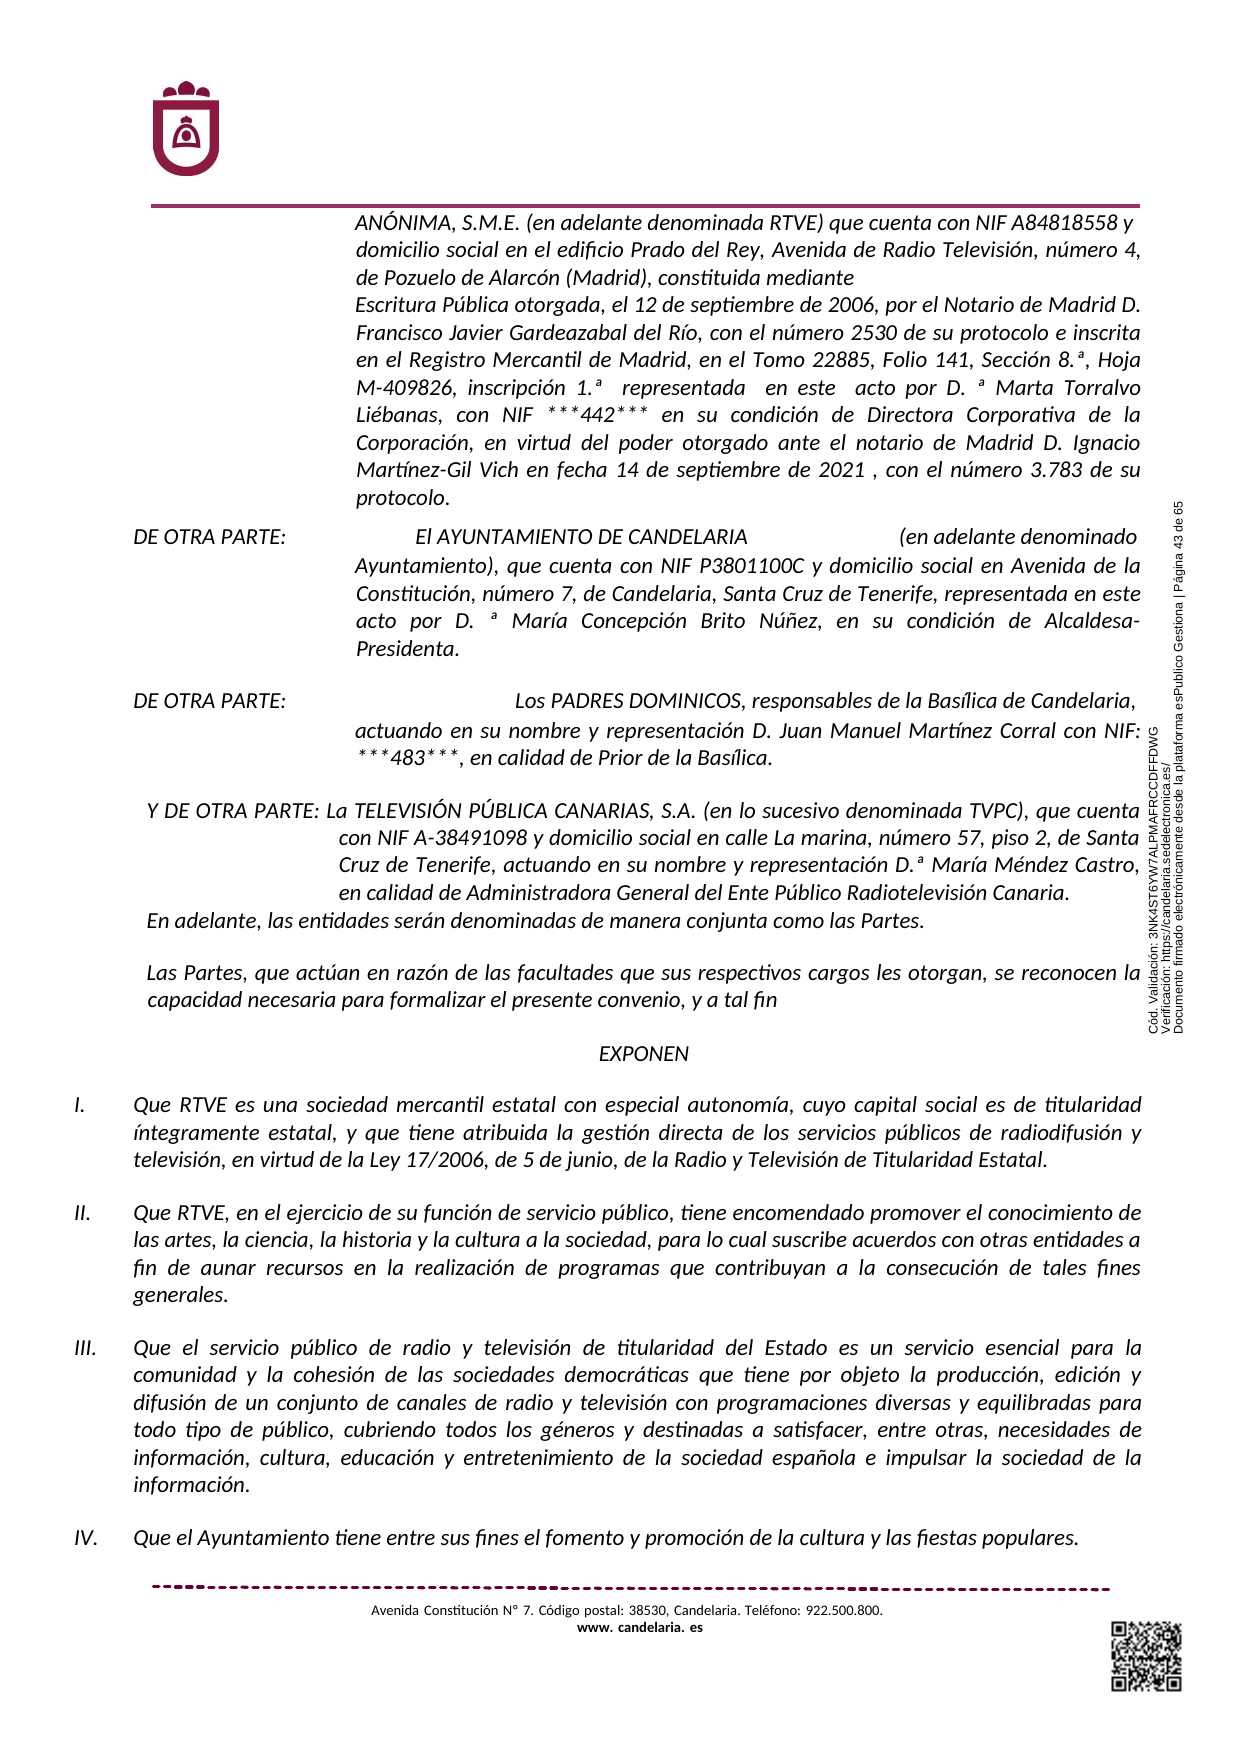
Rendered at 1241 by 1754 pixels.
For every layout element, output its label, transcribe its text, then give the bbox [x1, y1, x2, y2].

text ANÓNIMA, S.M.E. (en adelante denominada RTVE) que cuenta con NIF A84818558 y domicilio social en el edificio Prado del Rey, Avenida de Radio Televisión, número 4, de Pozuelo de Alarcón (Madrid), constituida mediante [355, 151, 1146, 291]
text DE OTRA PARTE: Los PADRES DOMINICOS, responsables de la Basílica de Candelaria, [133, 687, 1146, 714]
list Que RTVE es una sociedad mercantil estatal con especial autonomía, cuyo capital social es de titularidad íntegramente estatal, y que tiene atribuida la gestión directa de los servicios públicos de radiodifusión y televisión, en virtud de la Ley 17/2006, de 5 de junio, de la Radio y Televisión de Titularidad Estatal. [74, 1091, 1146, 1173]
text Ayuntamiento), que cuenta con NIF P3801100C y domicilio social en Avenida de la Constitución, número 7, de Candelaria, Santa Cruz de Tenerife, representada en este acto por D. ª María Concepción Brito Núñez, en su condición de Alcaldesa-Presidenta. [355, 552, 1146, 662]
list Que el servicio público de radio y televisión de titularidad del Estado es un servicio esencial para la comunidad y la cohesión de las sociedades democráticas que tiene por objeto la producción, edición y difusión de un conjunto de canales de radio y televisión con programaciones diversas y equilibradas para todo tipo de público, cubriendo todos los géneros y destinadas a satisfacer, entre otras, necesidades de información, cultura, educación y entretenimiento de la sociedad española e impulsar la sociedad de la información. [74, 1333, 1146, 1498]
text actuando en su nombre y representación D. Juan Manuel Martínez Corral con NIF: ***483***, en calidad de Prior de la Basílica. [355, 716, 1146, 771]
text Y DE OTRA PARTE: La TELEVISIÓN PÚBLICA CANARIAS, S.A. (en lo sucesivo denominada TVPC), que cuenta con NIF A-38491098 y domicilio social en calle La marina, número 57, piso 2, de Santa Cruz de Tenerife, actuando en su nombre y representación D.ª María Méndez Castro, en calidad de Administradora General del Ente Público Radiotelevisión Canaria. [146, 796, 1146, 906]
text DE OTRA PARTE: El AYUNTAMIENTO DE CANDELARIA (en adelante denominado [133, 522, 1146, 550]
text Las Partes, que actúan en razón de las facultades que sus respectivos cargos les otorgan, se reconocen la capacidad necesaria para formalizar el presente convenio, y a tal fin [146, 959, 1146, 1013]
text EXPONEN [144, 1039, 1146, 1067]
text En adelante, las entidades serán denominadas de manera conjunta como las Partes. [146, 906, 1146, 933]
list Que RTVE, en el ejercicio de su función de servicio público, tiene encomendado promover el conocimiento de las artes, la ciencia, la historia y la cultura a la sociedad, para lo cual suscribe acuerdos con otras entidades a fin de aunar recursos en la realización de programas que contribuyan a la consecución de tales fines generales. [74, 1198, 1146, 1308]
list Que el Ayuntamiento tiene entre sus fines el fomento y promoción de la cultura y las fiestas populares. [74, 1523, 1146, 1551]
text Escritura Pública otorgada, el 12 de septiembre de 2006, por el Notario de Madrid D. Francisco Javier Gardeazabal del Río, con el número 2530 de su protocolo e inscrita en el Registro Mercantil de Madrid, en el Tomo 22885, Folio 141, Sección 8.ª, Hoja M-409826, inscripción 1.ª representada en este acto por D. ª Marta Torralvo Liébanas, con NIF ***442*** en su condición de Directora Corporativa de la Corporación, en virtud del poder otorgado ante el notario de Madrid D. Ignacio Martínez-Gil Vich en fecha 14 de septiembre de 2021 , con el número 3.783 de su protocolo. [355, 291, 1146, 511]
